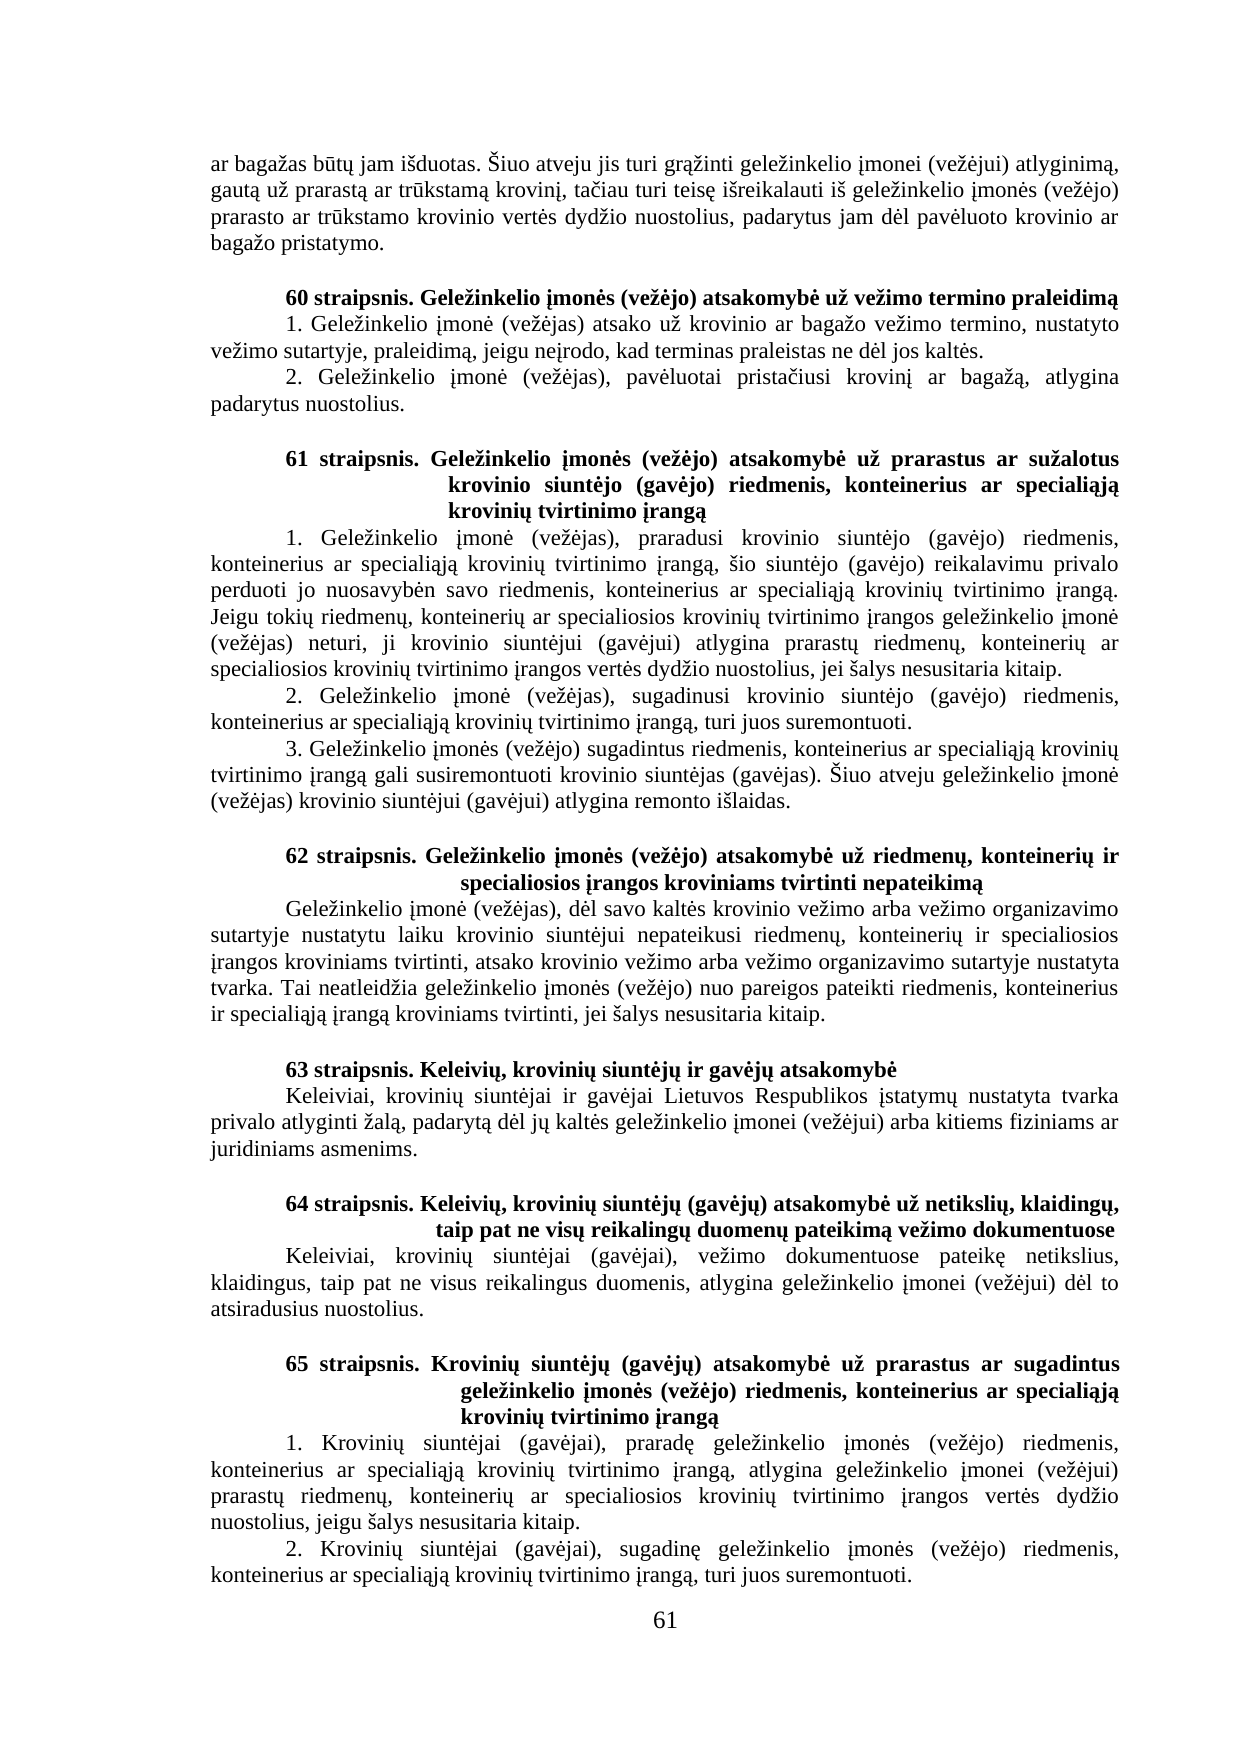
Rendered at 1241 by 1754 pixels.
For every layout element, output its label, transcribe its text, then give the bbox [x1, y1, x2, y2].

text Keleiviai, krovinių siuntėjai (gavėjai), vežimo dokumentuose pateikę netikslius, klaidingus, taip pat ne visus reikalingus duomenis, atlygina geležinkelio įmonei (vežėjui) dėl to atsiradusius nuostolius. [210, 1242, 1120, 1322]
text 1. Geležinkelio įmonė (vežėjas), praradusi krovinio siuntėjo (gavėjo) riedmenis, konteinerius ar specialiąją krovinių tvirtinimo įrangą, šio siuntėjo (gavėjo) reikalavimu privalo perduoti jo nuosavybėn savo riedmenis, konteinerius ar specialiąją krovinių tvirtinimo įrangą. Jeigu tokių riedmenų, konteinerių ar specialiosios krovinių tvirtinimo įrangos geležinkelio įmonė (vežėjas) neturi, ji krovinio siuntėjui (gavėjui) atlygina prarastų riedmenų, konteinerių ar specialiosios krovinių tvirtinimo įrangos vertės dydžio nuostolius, jei šalys nesusitaria kitaip. [210, 524, 1120, 682]
text ar bagažas būtų jam išduotas. Šiuo atveju jis turi grąžinti geležinkelio įmonei (vežėjui) atlyginimą, gautą už prarastą ar trūkstamą krovinį, tačiau turi teisę išreikalauti iš geležinkelio įmonės (vežėjo) prarasto ar trūkstamo krovinio vertės dydžio nuostolius, padarytus jam dėl pavėluoto krovinio ar bagažo pristatymo. [210, 150, 1120, 255]
text 63 straipsnis. Keleivių, krovinių siuntėjų ir gavėjų atsakomybė [210, 1056, 1120, 1082]
text 60 straipsnis. Geležinkelio įmonės (vežėjo) atsakomybė už vežimo termino praleidimą [285, 284, 1120, 311]
text 3. Geležinkelio įmonės (vežėjo) sugadintus riedmenis, konteinerius ar specialiąją krovinių tvirtinimo įrangą gali susiremontuoti krovinio siuntėjas (gavėjas). Šiuo atveju geležinkelio įmonė (vežėjas) krovinio siuntėjui (gavėjui) atlygina remonto išlaidas. [210, 734, 1120, 814]
text 2. Geležinkelio įmonė (vežėjas), pavėluotai pristačiusi krovinį ar bagažą, atlygina padarytus nuostolius. [210, 363, 1120, 416]
text Keleiviai, krovinių siuntėjai ir gavėjai Lietuvos Respublikos įstatymų nustatyta tvarka privalo atlyginti žalą, padarytą dėl jų kaltės geležinkelio įmonei (vežėjui) arba kitiems fiziniams ar juridiniams asmenims. [210, 1082, 1120, 1161]
text Geležinkelio įmonė (vežėjas), dėl savo kaltės krovinio vežimo arba vežimo organizavimo sutartyje nustatytu laiku krovinio siuntėjui nepateikusi riedmenų, konteinerių ir specialiosios įrangos kroviniams tvirtinti, atsako krovinio vežimo arba vežimo organizavimo sutartyje nustatyta tvarka. Tai neatleidžia geležinkelio įmonės (vežėjo) nuo pareigos pateikti riedmenis, konteinerius ir specialiąją įrangą kroviniams tvirtinti, jei šalys nesusitaria kitaip. [210, 895, 1120, 1027]
text 1. Geležinkelio įmonė (vežėjas) atsako už krovinio ar bagažo vežimo termino, nustatyto vežimo sutartyje, praleidimą, jeigu neįrodo, kad terminas praleistas ne dėl jos kaltės. [210, 311, 1120, 363]
text 1. Krovinių siuntėjai (gavėjai), praradę geležinkelio įmonės (vežėjo) riedmenis, konteinerius ar specialiąją krovinių tvirtinimo įrangą, atlygina geležinkelio įmonei (vežėjui) prarastų riedmenų, konteinerių ar specialiosios krovinių tvirtinimo įrangos vertės dydžio nuostolius, jeigu šalys nesusitaria kitaip. [210, 1429, 1120, 1535]
text 65 straipsnis. Krovinių siuntėjų (gavėjų) atsakomybė už prarastus ar sugadintus geležinkelio įmonės (vežėjo) riedmenis, konteinerius ar specialiąją krovinių tvirtinimo įrangą [285, 1350, 1120, 1429]
text 62 straipsnis. Geležinkelio įmonės (vežėjo) atsakomybė už riedmenų, konteinerių ir specialiosios įrangos kroviniams tvirtinti nepateikimą [285, 842, 1120, 895]
text 2. Krovinių siuntėjai (gavėjai), sugadinę geležinkelio įmonės (vežėjo) riedmenis, konteinerius ar specialiąją krovinių tvirtinimo įrangą, turi juos suremontuoti. [210, 1535, 1120, 1587]
text 2. Geležinkelio įmonė (vežėjas), sugadinusi krovinio siuntėjo (gavėjo) riedmenis, konteinerius ar specialiąją krovinių tvirtinimo įrangą, turi juos suremontuoti. [210, 682, 1120, 734]
text 64 straipsnis. Keleivių, krovinių siuntėjų (gavėjų) atsakomybė už netikslių, klaidingų, taip pat ne visų reikalingų duomenų pateikimą vežimo dokumentuose [285, 1190, 1120, 1242]
text 61 straipsnis. Geležinkelio įmonės (vežėjo) atsakomybė už prarastus ar sužalotus krovinio siuntėjo (gavėjo) riedmenis, konteinerius ar specialiąją krovinių tvirtinimo įrangą [285, 445, 1120, 524]
